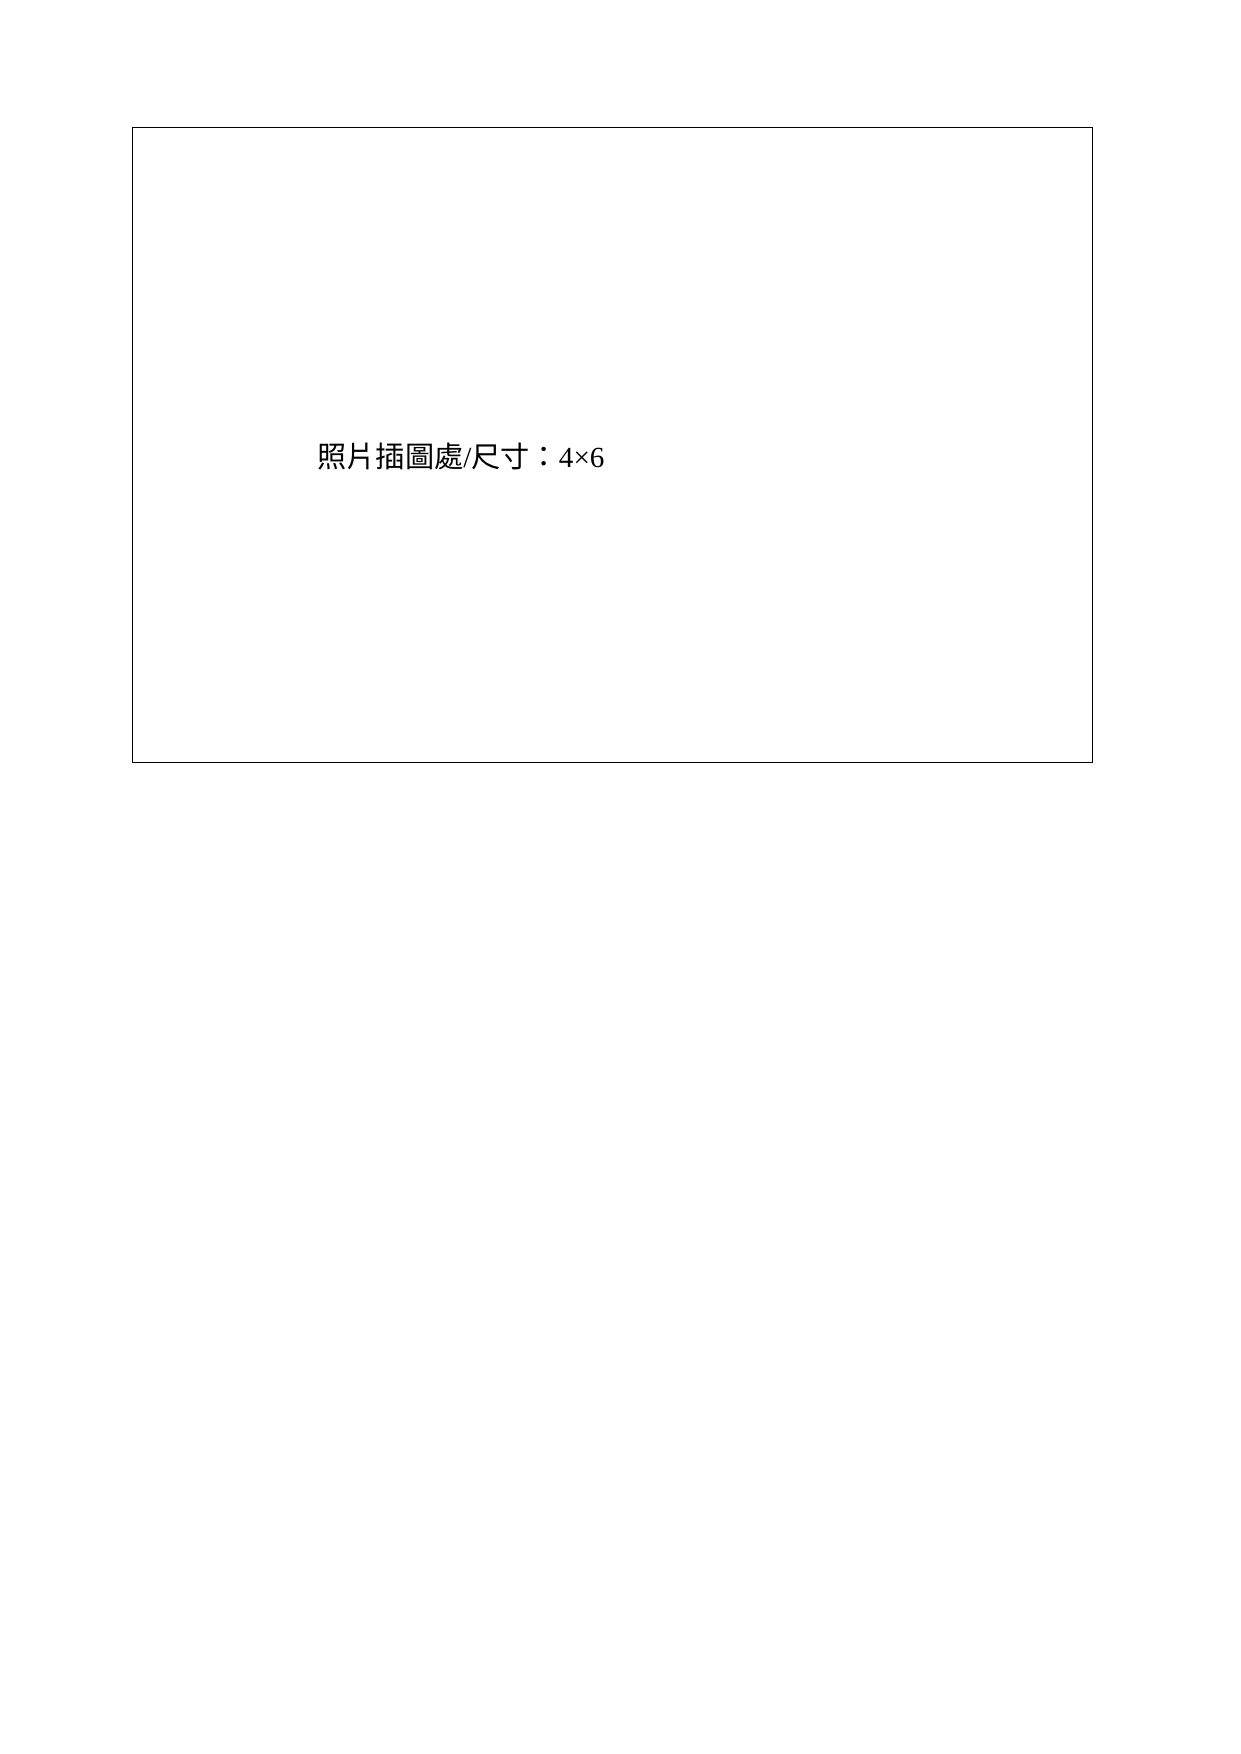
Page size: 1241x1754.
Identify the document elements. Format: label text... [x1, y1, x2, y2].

table_cell 照片插圖處/尺寸：4×6 [133, 128, 1092, 762]
